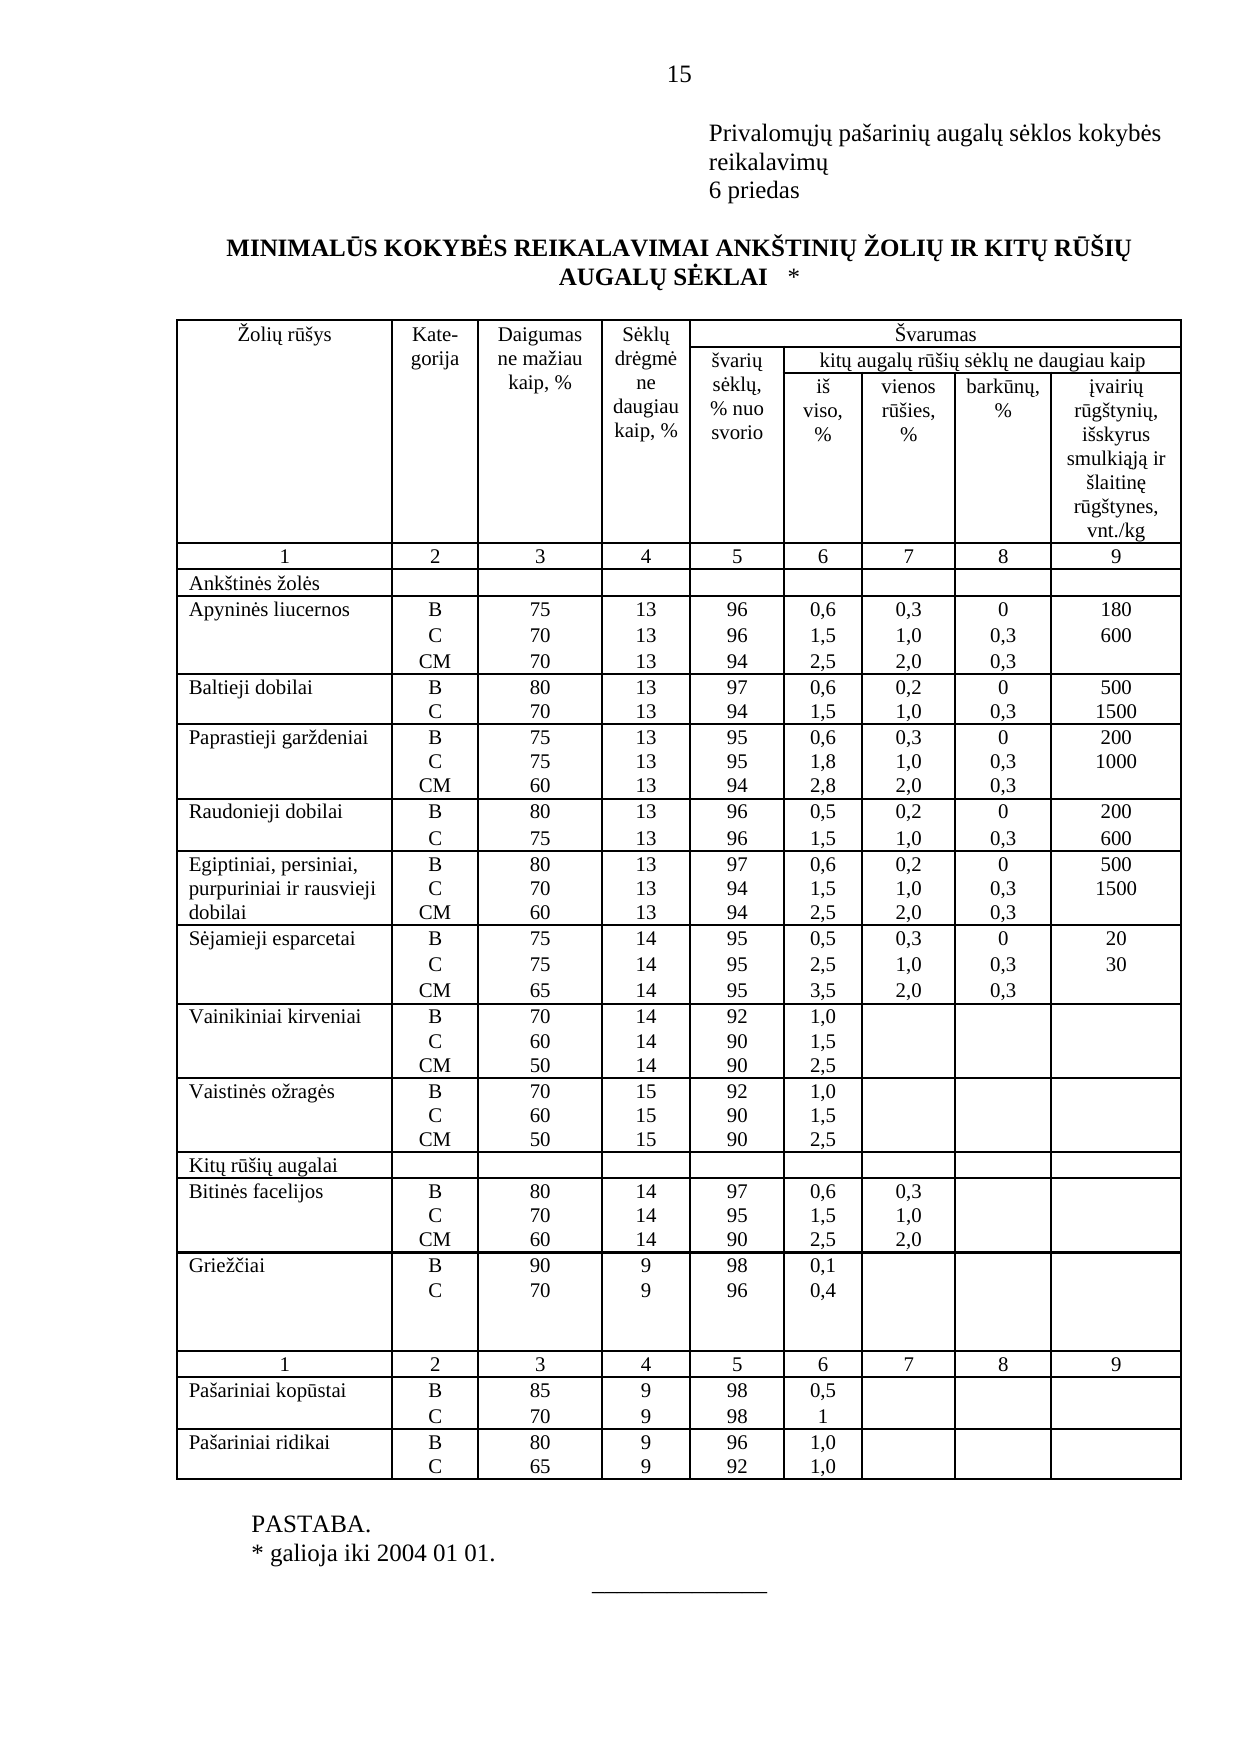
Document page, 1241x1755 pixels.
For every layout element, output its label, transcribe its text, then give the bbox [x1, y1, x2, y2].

table_cell 13 [603, 699, 689, 723]
table_cell 8 [956, 544, 1050, 568]
table_cell CM [393, 1227, 477, 1251]
table_cell 0,5 [785, 926, 861, 950]
table_cell [956, 1227, 1050, 1251]
table_cell 0,3 [956, 699, 1050, 723]
table_cell iš viso, % [785, 374, 861, 542]
table_cell 8 [956, 1352, 1050, 1376]
table_cell 2,0 [863, 773, 954, 797]
table_cell [956, 1153, 1050, 1177]
table_cell 1,0 [863, 699, 954, 723]
table_cell [863, 1430, 954, 1478]
table_cell 95 [691, 976, 783, 1002]
table_cell švarių sėklų, % nuo svorio [691, 348, 783, 542]
table_cell 20 [1052, 926, 1180, 950]
table_cell 500 1500 [1052, 852, 1180, 924]
table_cell [1052, 1430, 1180, 1478]
table_cell 80 70 60 [479, 852, 601, 924]
table_cell 3 [479, 1352, 601, 1376]
table_cell 2,5 [785, 1227, 861, 1251]
table_cell 0,6 [785, 675, 861, 699]
table_cell [603, 570, 689, 594]
table_cell [863, 1254, 954, 1350]
table_cell [1052, 1402, 1180, 1428]
table_cell [956, 1402, 1050, 1428]
table_cell 2 [393, 1352, 477, 1376]
table_cell [785, 1153, 861, 1177]
table_cell 85 [479, 1378, 601, 1402]
table_cell Pašariniai kopūstai [178, 1378, 391, 1428]
table_cell 500 [1052, 675, 1180, 699]
table_cell 1,0 [863, 1203, 954, 1227]
table_cell [178, 699, 391, 723]
table_cell 2,5 [785, 647, 861, 673]
table_cell 6 [785, 1352, 861, 1376]
table_cell Bitinės facelijos [178, 1179, 391, 1203]
table_cell 2,8 [785, 773, 861, 797]
table_cell [178, 1227, 391, 1251]
table_cell 1,5 [785, 1203, 861, 1227]
table_cell B C [393, 1430, 477, 1478]
table_cell B C CM [393, 1005, 477, 1077]
table_cell 9 [603, 1402, 689, 1428]
table_header Sėklų drėgmė ne daugiau kaip, % [603, 321, 689, 542]
table_cell Ankštinės žolės [178, 570, 391, 594]
table_cell 0,6 [785, 725, 861, 749]
table_cell 13 [603, 749, 689, 773]
table_cell 1,5 [785, 699, 861, 723]
table_cell [603, 1153, 689, 1177]
text reikalavimų [177, 147, 1181, 176]
table_cell 0,3 [956, 647, 1050, 673]
table_cell 70 [479, 1402, 601, 1428]
table_cell [956, 1378, 1050, 1402]
table_cell 0 [956, 675, 1050, 699]
table_cell [1052, 1227, 1180, 1251]
table_cell 14 14 14 [603, 1005, 689, 1077]
table_cell 0,3 [956, 976, 1050, 1002]
table_cell 97 94 94 [691, 852, 783, 924]
table_cell 1,5 [785, 621, 861, 647]
table_cell 15 15 15 [603, 1079, 689, 1151]
table_cell 70 60 50 [479, 1079, 601, 1151]
table_cell 1,0 [863, 824, 954, 850]
table_cell 90 70 [479, 1254, 601, 1350]
table_cell 92 90 90 [691, 1005, 783, 1077]
table_cell B [393, 675, 477, 699]
table_cell 0,5 [785, 1378, 861, 1402]
table_cell 14 [603, 1203, 689, 1227]
table_cell C [393, 950, 477, 976]
table_cell 13 [603, 597, 689, 621]
table_cell 75 [479, 950, 601, 976]
table_cell barkūnų, % [956, 374, 1050, 542]
table_cell Raudonieji dobilai [178, 800, 391, 850]
table_cell 0 [956, 725, 1050, 749]
table_cell 96 [691, 621, 783, 647]
table_cell 13 [603, 621, 689, 647]
table_cell 14 [603, 1227, 689, 1251]
table_cell 2 [393, 544, 477, 568]
table_cell 70 60 50 [479, 1005, 601, 1077]
table_cell Apyninės liucernos [178, 597, 391, 673]
table_cell 7 [863, 544, 954, 568]
table_cell 60 [479, 1227, 601, 1251]
table_cell Kitų rūšių augalai [178, 1153, 391, 1177]
table_cell 14 [603, 926, 689, 950]
table_cell 0 [956, 800, 1050, 823]
table_cell B [393, 597, 477, 621]
table_cell 1500 [1052, 699, 1180, 723]
table_cell 96 92 [691, 1430, 783, 1478]
table_cell [1052, 647, 1180, 673]
text MINIMALŪS KOKYBĖS REIKALAVIMAI ANKŠTINIŲ ŽOLIŲ IR KITŲ RŪŠIŲ AUGALŲ SĖKLAI* [177, 233, 1181, 291]
table_cell 75 [479, 597, 601, 621]
table_cell Pašariniai ridikai [178, 1430, 391, 1478]
table_cell 7 [863, 1352, 954, 1376]
table_cell 3,5 [785, 976, 861, 1002]
table_cell 180 [1052, 597, 1180, 621]
table_cell C [393, 824, 477, 850]
table_cell 0,6 [785, 597, 861, 621]
table_cell 97 [691, 1179, 783, 1203]
table_cell [1052, 1153, 1180, 1177]
table_cell 0,3 [956, 824, 1050, 850]
table_cell 14 [603, 950, 689, 976]
table_cell Paprastieji garždeniai [178, 725, 391, 797]
table_cell 97 [691, 675, 783, 699]
table_cell 70 [479, 1203, 601, 1227]
text PASTABA. [177, 1509, 1181, 1538]
table_cell 600 [1052, 824, 1180, 850]
table_cell [863, 1402, 954, 1428]
table_header Švarumas [691, 321, 1180, 346]
table_cell B [393, 1378, 477, 1402]
table_cell [956, 1203, 1050, 1227]
table_cell 60 [479, 773, 601, 797]
table_cell [785, 570, 861, 594]
table_cell [1052, 976, 1180, 1002]
table_header Kate-gorija [393, 321, 477, 542]
table_cell [1052, 1079, 1180, 1151]
table_cell B [393, 1179, 477, 1203]
table_cell 0,3 [956, 773, 1050, 797]
table_cell 95 [691, 749, 783, 773]
table_header Daigumas ne mažiau kaip, % [479, 321, 601, 542]
table_cell 30 [1052, 950, 1180, 976]
table_cell [956, 1430, 1050, 1478]
table_cell 0,1 0,4 [785, 1254, 861, 1350]
table_cell 1,0 [863, 950, 954, 976]
table_cell [393, 570, 477, 594]
table_cell Sėjamieji esparcetai [178, 926, 391, 1002]
table_cell [1052, 570, 1180, 594]
table_cell 0,6 [785, 1179, 861, 1203]
table_cell 96 [691, 597, 783, 621]
table_cell vienos rūšies, % [863, 374, 954, 542]
table_cell 9 9 [603, 1430, 689, 1478]
table_cell 0 [956, 926, 1050, 950]
table_cell 0,2 1,0 2,0 [863, 852, 954, 924]
table_cell 1000 [1052, 749, 1180, 773]
table_cell 94 [691, 699, 783, 723]
table_cell įvairių rūgštynių, išskyrus smulkiąją ir šlaitinę rūgštynes, vnt./kg [1052, 374, 1180, 542]
table_cell 13 [603, 824, 689, 850]
text * galioja iki 2004 01 01. [177, 1538, 1181, 1567]
table_cell 13 [603, 675, 689, 699]
table_cell 1 [785, 1402, 861, 1428]
table_cell 95 [691, 1203, 783, 1227]
table_cell [691, 570, 783, 594]
table_cell C [393, 699, 477, 723]
table_cell 1,5 [785, 824, 861, 850]
table_cell Vainikiniai kirveniai [178, 1005, 391, 1077]
table_cell B [393, 926, 477, 950]
table_cell 9 [603, 1378, 689, 1402]
table_cell 14 [603, 976, 689, 1002]
table_cell 1 [178, 1352, 391, 1376]
table_cell [691, 1153, 783, 1177]
table_cell 9 [1052, 544, 1180, 568]
table_cell 90 [691, 1227, 783, 1251]
table_cell 0,2 [863, 675, 954, 699]
table_cell 75 [479, 926, 601, 950]
table_cell 13 [603, 800, 689, 823]
table_cell B [393, 725, 477, 749]
table_cell [178, 1203, 391, 1227]
table_cell 200 [1052, 725, 1180, 749]
table_cell 6 [785, 544, 861, 568]
table_cell 0 0,3 0,3 [956, 852, 1050, 924]
table_cell B C CM [393, 852, 477, 924]
table_cell Griežčiai [178, 1254, 391, 1350]
table_cell kitų augalų rūšių sėklų ne daugiau kaip [785, 348, 1180, 372]
table_cell 14 [603, 1179, 689, 1203]
table_cell 95 [691, 725, 783, 749]
table_cell 75 [479, 725, 601, 749]
table_cell 96 [691, 824, 783, 850]
table_cell Vaistinės ožragės [178, 1079, 391, 1151]
table_cell C [393, 621, 477, 647]
table_cell 80 [479, 800, 601, 823]
table_cell 4 [603, 544, 689, 568]
table_cell 0,3 [863, 1179, 954, 1203]
table_cell C [393, 1203, 477, 1227]
table_cell 13 [603, 725, 689, 749]
table_cell B C [393, 1254, 477, 1350]
table_cell 200 [1052, 800, 1180, 823]
table_cell 70 [479, 621, 601, 647]
table_cell 1,0 [863, 749, 954, 773]
table_cell 75 [479, 749, 601, 773]
table_cell [393, 1153, 477, 1177]
table_cell 75 [479, 824, 601, 850]
table_cell [1052, 773, 1180, 797]
table_cell 1,0 1,5 2,5 [785, 1079, 861, 1151]
table_cell 96 [691, 800, 783, 823]
text ______________ [177, 1567, 1181, 1595]
table_cell 2,0 [863, 976, 954, 1002]
table_cell B C CM [393, 1079, 477, 1151]
table_cell [863, 1005, 954, 1077]
text Privalomųjų pašarinių augalų sėklos kokybės [709, 118, 1181, 147]
table_cell [956, 1179, 1050, 1203]
table_cell [1052, 1005, 1180, 1077]
table_cell 9 9 [603, 1254, 689, 1350]
table_cell 1 [178, 544, 391, 568]
table_header Žolių rūšys [178, 321, 391, 542]
table_cell [863, 1079, 954, 1151]
table_cell 4 [603, 1352, 689, 1376]
table_cell 3 [479, 544, 601, 568]
table_cell 0,6 1,5 2,5 [785, 852, 861, 924]
table_cell [479, 1153, 601, 1177]
table_cell [956, 1079, 1050, 1151]
table_cell 0,3 [956, 950, 1050, 976]
table_cell Baltieji dobilai [178, 675, 391, 699]
table_cell 0,3 [956, 621, 1050, 647]
table_cell CM [393, 773, 477, 797]
table_cell 13 13 13 [603, 852, 689, 924]
table_cell 1,0 [863, 621, 954, 647]
table_cell 1,0 1,0 [785, 1430, 861, 1478]
table_cell 95 [691, 926, 783, 950]
table_cell 1,8 [785, 749, 861, 773]
table_cell 0,3 [863, 926, 954, 950]
table_cell 13 [603, 647, 689, 673]
table_cell 0 [956, 597, 1050, 621]
table_cell [956, 570, 1050, 594]
table_cell [1052, 1179, 1180, 1203]
table_cell 600 [1052, 621, 1180, 647]
table_cell [1052, 1378, 1180, 1402]
table_cell 0,3 [863, 725, 954, 749]
table_cell 0,5 [785, 800, 861, 823]
table_cell CM [393, 976, 477, 1002]
table_cell 65 [479, 976, 601, 1002]
table_cell 70 [479, 699, 601, 723]
table_cell 2,5 [785, 950, 861, 976]
table_cell 98 [691, 1402, 783, 1428]
table_cell 92 90 90 [691, 1079, 783, 1151]
table_cell 98 [691, 1378, 783, 1402]
table_cell 2,0 [863, 1227, 954, 1251]
table_cell 70 [479, 647, 601, 673]
table_cell CM [393, 647, 477, 673]
table_cell C [393, 1402, 477, 1428]
table_cell 80 [479, 675, 601, 699]
table_cell [956, 1005, 1050, 1077]
table_cell 0,3 [956, 749, 1050, 773]
table_cell B [393, 800, 477, 823]
table_cell [1052, 1203, 1180, 1227]
table_cell Egiptiniai, persiniai, purpuriniai ir rausvieji dobilai [178, 852, 391, 924]
table_cell 80 [479, 1179, 601, 1203]
table_cell [863, 570, 954, 594]
table_cell 13 [603, 773, 689, 797]
text 6 priedas [177, 176, 1181, 204]
table_cell 9 [1052, 1352, 1180, 1376]
table_cell [956, 1254, 1050, 1350]
table_cell 5 [691, 544, 783, 568]
table_cell 5 [691, 1352, 783, 1376]
table_cell 0,2 [863, 800, 954, 823]
table_cell 2,0 [863, 647, 954, 673]
table_cell [863, 1378, 954, 1402]
table_cell 1,0 1,5 2,5 [785, 1005, 861, 1077]
table_cell 80 65 [479, 1430, 601, 1478]
table_cell 95 [691, 950, 783, 976]
table_cell 0,3 [863, 597, 954, 621]
table_cell 98 96 [691, 1254, 783, 1350]
table_cell [1052, 1254, 1180, 1350]
table_cell C [393, 749, 477, 773]
table_cell [479, 570, 601, 594]
table_cell 94 [691, 647, 783, 673]
table_cell 94 [691, 773, 783, 797]
table_cell [863, 1153, 954, 1177]
